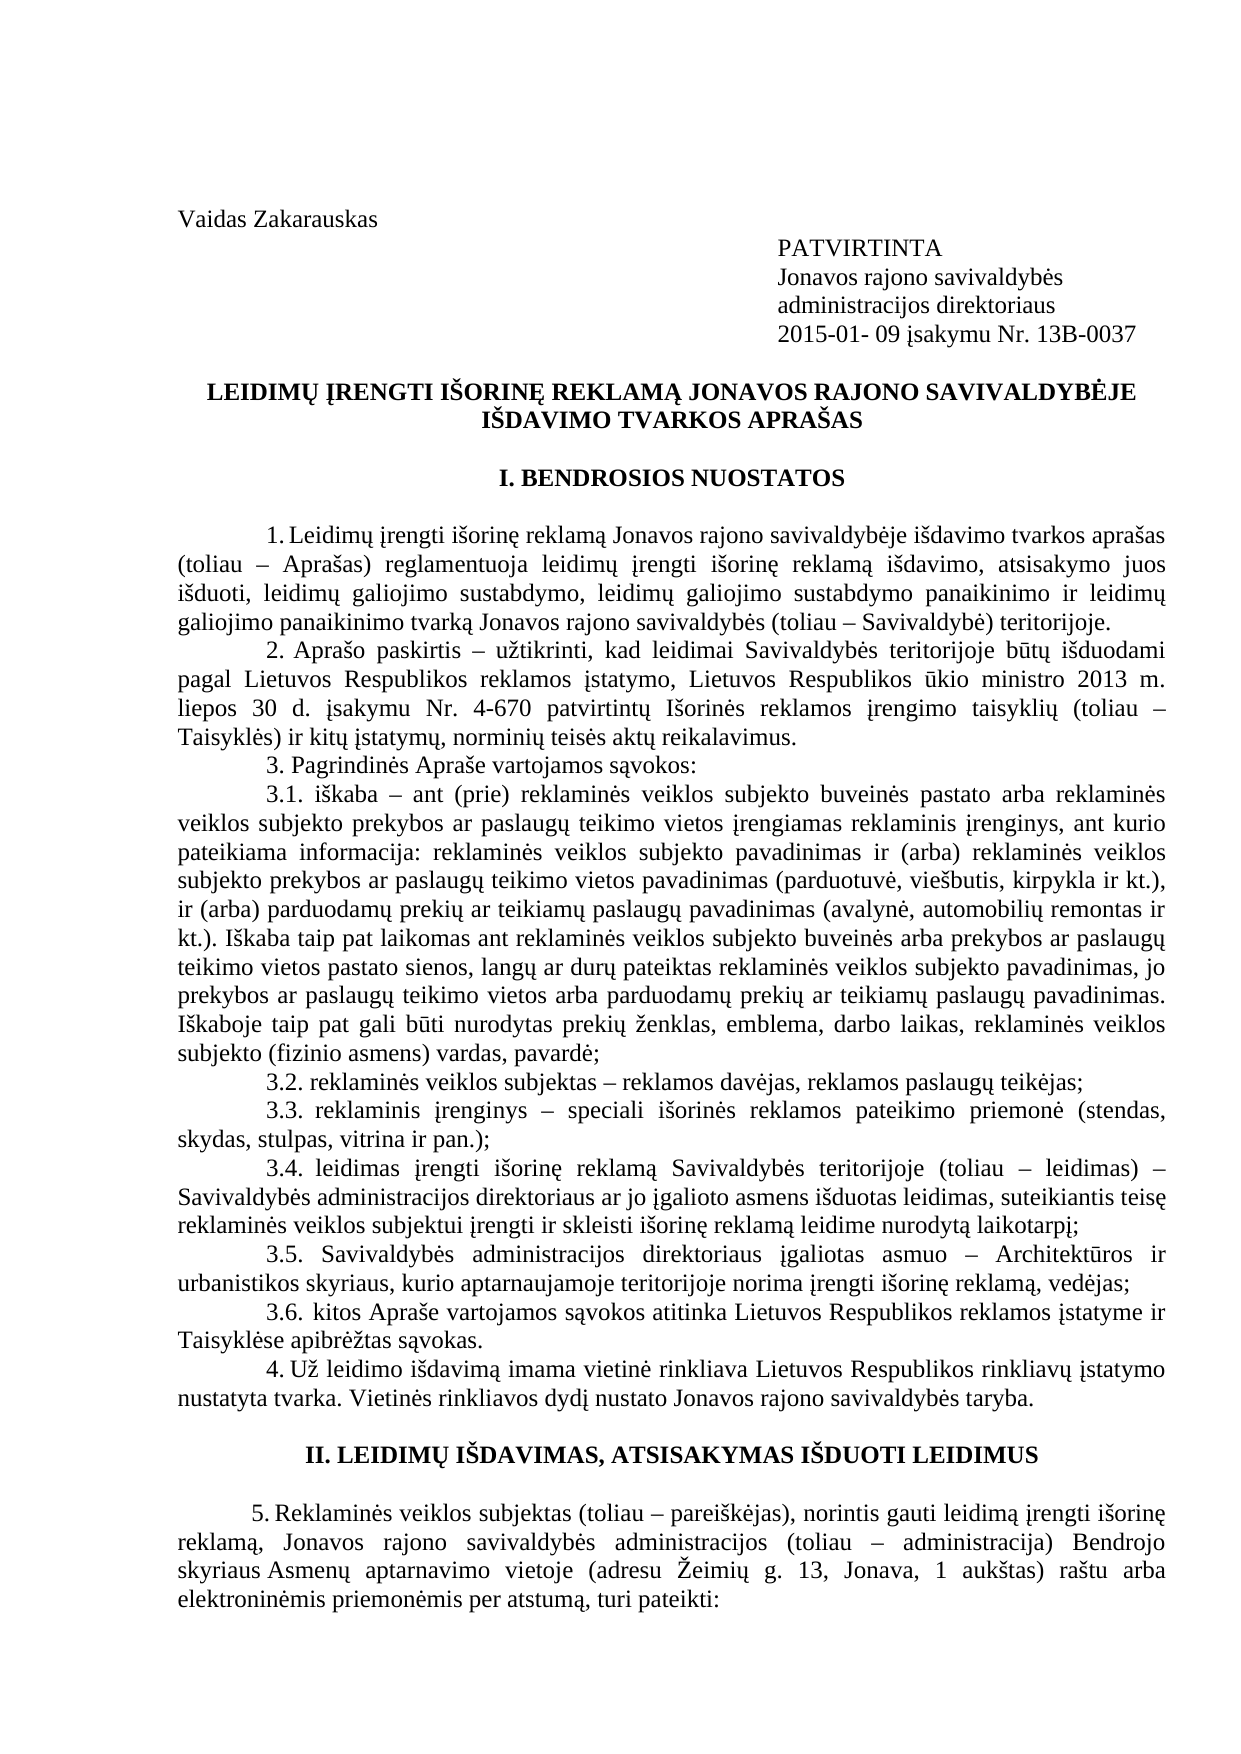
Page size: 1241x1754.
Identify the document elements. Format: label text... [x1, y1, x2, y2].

text 3.2. reklaminės veiklos subjektas – reklamos davėjas, reklamos paslaugų teikėjas; [177, 1067, 1167, 1096]
text 3.6. kitos Apraše vartojamos sąvokos atitinka Lietuvos Respublikos reklamos įstatyme ir Taisyklėse apibrėžtas sąvokas. [177, 1297, 1167, 1354]
text 3.3. reklaminis įrenginys – speciali išorinės reklamos pateikimo priemonė (stendas, skydas, stulpas, vitrina ir pan.); [177, 1096, 1167, 1153]
text 2. Aprašo paskirtis – užtikrinti, kad leidimai Savivaldybės teritorijoje būtų išduodami pagal Lietuvos Respublikos reklamos įstatymo, Lietuvos Respublikos ūkio ministro 2013 m. liepos 30 d. įsakymu Nr. 4-670 patvirtintų Išorinės reklamos įrengimo taisyklių (toliau – Taisyklės) ir kitų įstatymų, norminių teisės aktų reikalavimus. [177, 636, 1167, 751]
text 3.1. iškaba – ant (prie) reklaminės veiklos subjekto buveinės pastato arba reklaminės veiklos subjekto prekybos ar paslaugų teikimo vietos įrengiamas reklaminis įrenginys, ant kurio pateikiama informacija: reklaminės veiklos subjekto pavadinimas ir (arba) reklaminės veiklos subjekto prekybos ar paslaugų teikimo vietos pavadinimas (parduotuvė, viešbutis, kirpykla ir kt.), ir (arba) parduodamų prekių ar teikiamų paslaugų pavadinimas (avalynė, automobilių remontas ir kt.). Iškaba taip pat laikomas ant reklaminės veiklos subjekto buveinės arba prekybos ar paslaugų teikimo vietos pastato sienos, langų ar durų pateiktas reklaminės veiklos subjekto pavadinimas, jo prekybos ar paslaugų teikimo vietos arba parduodamų prekių ar teikiamų paslaugų pavadinimas. Iškaboje taip pat gali būti nurodytas prekių ženklas, emblema, darbo laikas, reklaminės veiklos subjekto (fizinio asmens) vardas, pavardė; [177, 779, 1167, 1067]
text 3.4. leidimas įrengti išorinę reklamą Savivaldybės teritorijoje (toliau – leidimas) – Savivaldybės administracijos direktoriaus ar jo įgalioto asmens išduotas leidimas, suteikiantis teisę reklaminės veiklos subjektui įrengti ir skleisti išorinę reklamą leidime nurodytą laikotarpį; [177, 1153, 1167, 1239]
text 3.5. Savivaldybės administracijos direktoriaus įgaliotas asmuo – Architektūros ir urbanistikos skyriaus, kurio aptarnaujamoje teritorijoje norima įrengti išorinę reklamą, vedėjas; [177, 1239, 1167, 1297]
text 2015-01- 09 įsakymu Nr. 13B-0037 [177, 319, 1167, 348]
text II. LEIDIMŲ IŠDAVIMAS, ATSISAKYMAS IŠDUOTI LEIDIMUS [177, 1441, 1167, 1469]
text Vaidas Zakarauskas [177, 204, 1167, 233]
text 4. Už leidimo išdavimą imama vietinė rinkliava Lietuvos Respublikos rinkliavų įstatymo nustatyta tvarka. Vietinės rinkliavos dydį nustato Jonavos rajono savivaldybės taryba. [177, 1354, 1167, 1412]
text 1. Leidimų įrengti išorinę reklamą Jonavos rajono savivaldybėje išdavimo tvarkos aprašas (toliau – Aprašas) reglamentuoja leidimų įrengti išorinę reklamą išdavimo, atsisakymo juos išduoti, leidimų galiojimo sustabdymo, leidimų galiojimo sustabdymo panaikinimo ir leidimų galiojimo panaikinimo tvarką Jonavos rajono savivaldybės (toliau – Savivaldybė) teritorijoje. [177, 521, 1167, 636]
text LEIDIMŲ ĮRENGTI IŠORINĘ REKLAMĄ JONAVOS RAJONO SAVIVALDYBĖJE IŠDAVIMO TVARKOS APRAŠAS [177, 377, 1167, 434]
text PATVIRTINTA [702, 233, 1167, 262]
text 5. Reklaminės veiklos subjektas (toliau – pareiškėjas), norintis gauti leidimą įrengti išorinę reklamą, Jonavos rajono savivaldybės administracijos (toliau – administracija) Bendrojo skyriaus Asmenų aptarnavimo vietoje (adresu Žeimių g. 13, Jonava, 1 aukštas) raštu arba elektroninėmis priemonėmis per atstumą, turi pateikti: [177, 1498, 1167, 1613]
text administracijos direktoriaus [177, 291, 1167, 319]
text Jonavos rajono savivaldybės [177, 262, 1167, 291]
text I. BENDROSIOS NUOSTATOS [177, 463, 1167, 492]
text 3. Pagrindinės Apraše vartojamos sąvokos: [177, 751, 1167, 779]
